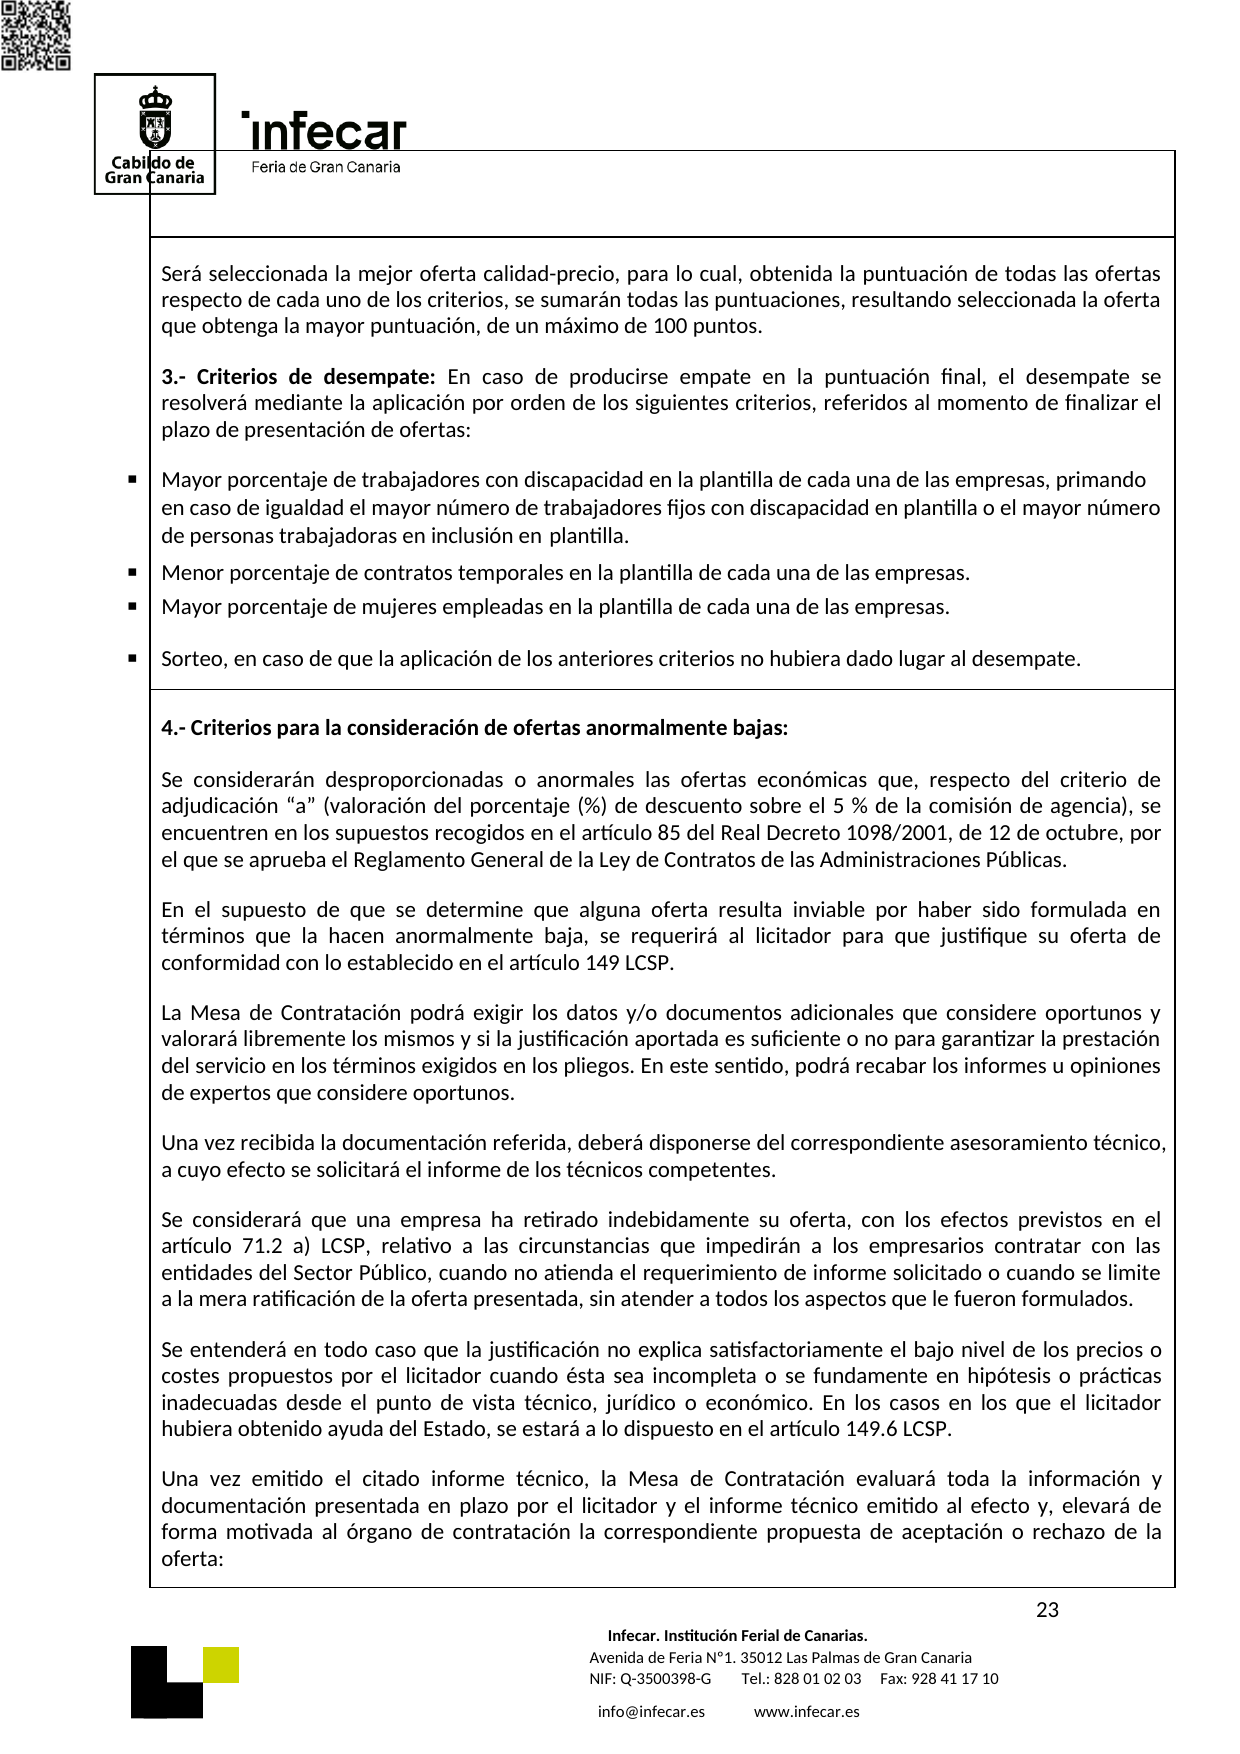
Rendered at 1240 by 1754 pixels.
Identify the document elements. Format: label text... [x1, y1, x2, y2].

table_cell Será seleccionada la mejor oferta calidad-precio, para lo cual, obtenida la puntuación de todas las ofertas respecto de cada uno de los criterios, se sumarán todas las puntuaciones, resultando seleccionada la oferta que obtenga la mayor puntuación, de un máximo de 100 puntos. 3.- Criterios de desempate: En caso de producirse empate en la puntuación final, el desempate se resolverá mediante la aplicación por orden de los siguientes criterios, referidos al momento de finalizar el plazo de presentación de ofertas: Mayor porcentaje de trabajadores con discapacidad en la plantilla de cada una de las empresas, primando en caso de igualdad el mayor número de trabajadores fijos con discapacidad en plantilla o el mayor número de personas trabajadoras en inclusión en plantilla. Menor porcentaje de contratos temporales en la plantilla de cada una de las empresas. Mayor porcentaje de mujeres empleadas en la plantilla de cada una de las empresas. Sorteo, en caso de que la aplicación de los anteriores criterios no hubiera dado lugar al desempate. [151, 238, 1174, 689]
table_cell 4.- Criterios para la consideración de ofertas anormalmente bajas: Se considerarán desproporcionadas o anormales las ofertas económicas que, respecto del criterio de adjudicación “a” (valoración del porcentaje (%) de descuento sobre el 5 % de la comisión de agencia), se encuentren en los supuestos recogidos en el artículo 85 del Real Decreto 1098/2001, de 12 de octubre, por el que se aprueba el Reglamento General de la Ley de Contratos de las Administraciones Públicas. En el supuesto de que se determine que alguna oferta resulta inviable por haber sido formulada en términos que la hacen anormalmente baja, se requerirá al licitador para que justifique su oferta de conformidad con lo establecido en el artículo 149 LCSP. La Mesa de Contratación podrá exigir los datos y/o documentos adicionales que considere oportunos y valorará libremente los mismos y si la justificación aportada es suficiente o no para garantizar la prestación del servicio en los términos exigidos en los pliegos. En este sentido, podrá recabar los informes u opiniones de expertos que considere oportunos. Una vez recibida la documentación referida, deberá disponerse del correspondiente asesoramiento técnico, a cuyo efecto se solicitará el informe de los técnicos competentes. Se considerará que una empresa ha retirado indebidamente su oferta, con los efectos previstos en el artículo 71.2 a) LCSP, relativo a las circunstancias que impedirán a los empresarios contratar con las entidades del Sector Público, cuando no atienda el requerimiento de informe solicitado o cuando se limite a la mera ratificación de la oferta presentada, sin atender a todos los aspectos que le fueron formulados. Se entenderá en todo caso que la justificación no explica satisfactoriamente el bajo nivel de los precios o costes propuestos por el licitador cuando ésta sea incompleta o se fundamente en hipótesis o prácticas inadecuadas desde el punto de vista técnico, jurídico o económico. En los casos en los que el licitador hubiera obtenido ayuda del Estado, se estará a lo dispuesto en el artículo 149.6 LCSP. Una vez emitido el citado informe técnico, la Mesa de Contratación evaluará toda la información y documentación presentada en plazo por el licitador y el informe técnico emitido al efecto y, elevará de forma motivada al órgano de contratación la correspondiente propuesta de aceptación o rechazo de la oferta: [151, 690, 1174, 1587]
table_header K. CRITERIOS DE ADJUDICACIÓN [151, 151, 1174, 236]
